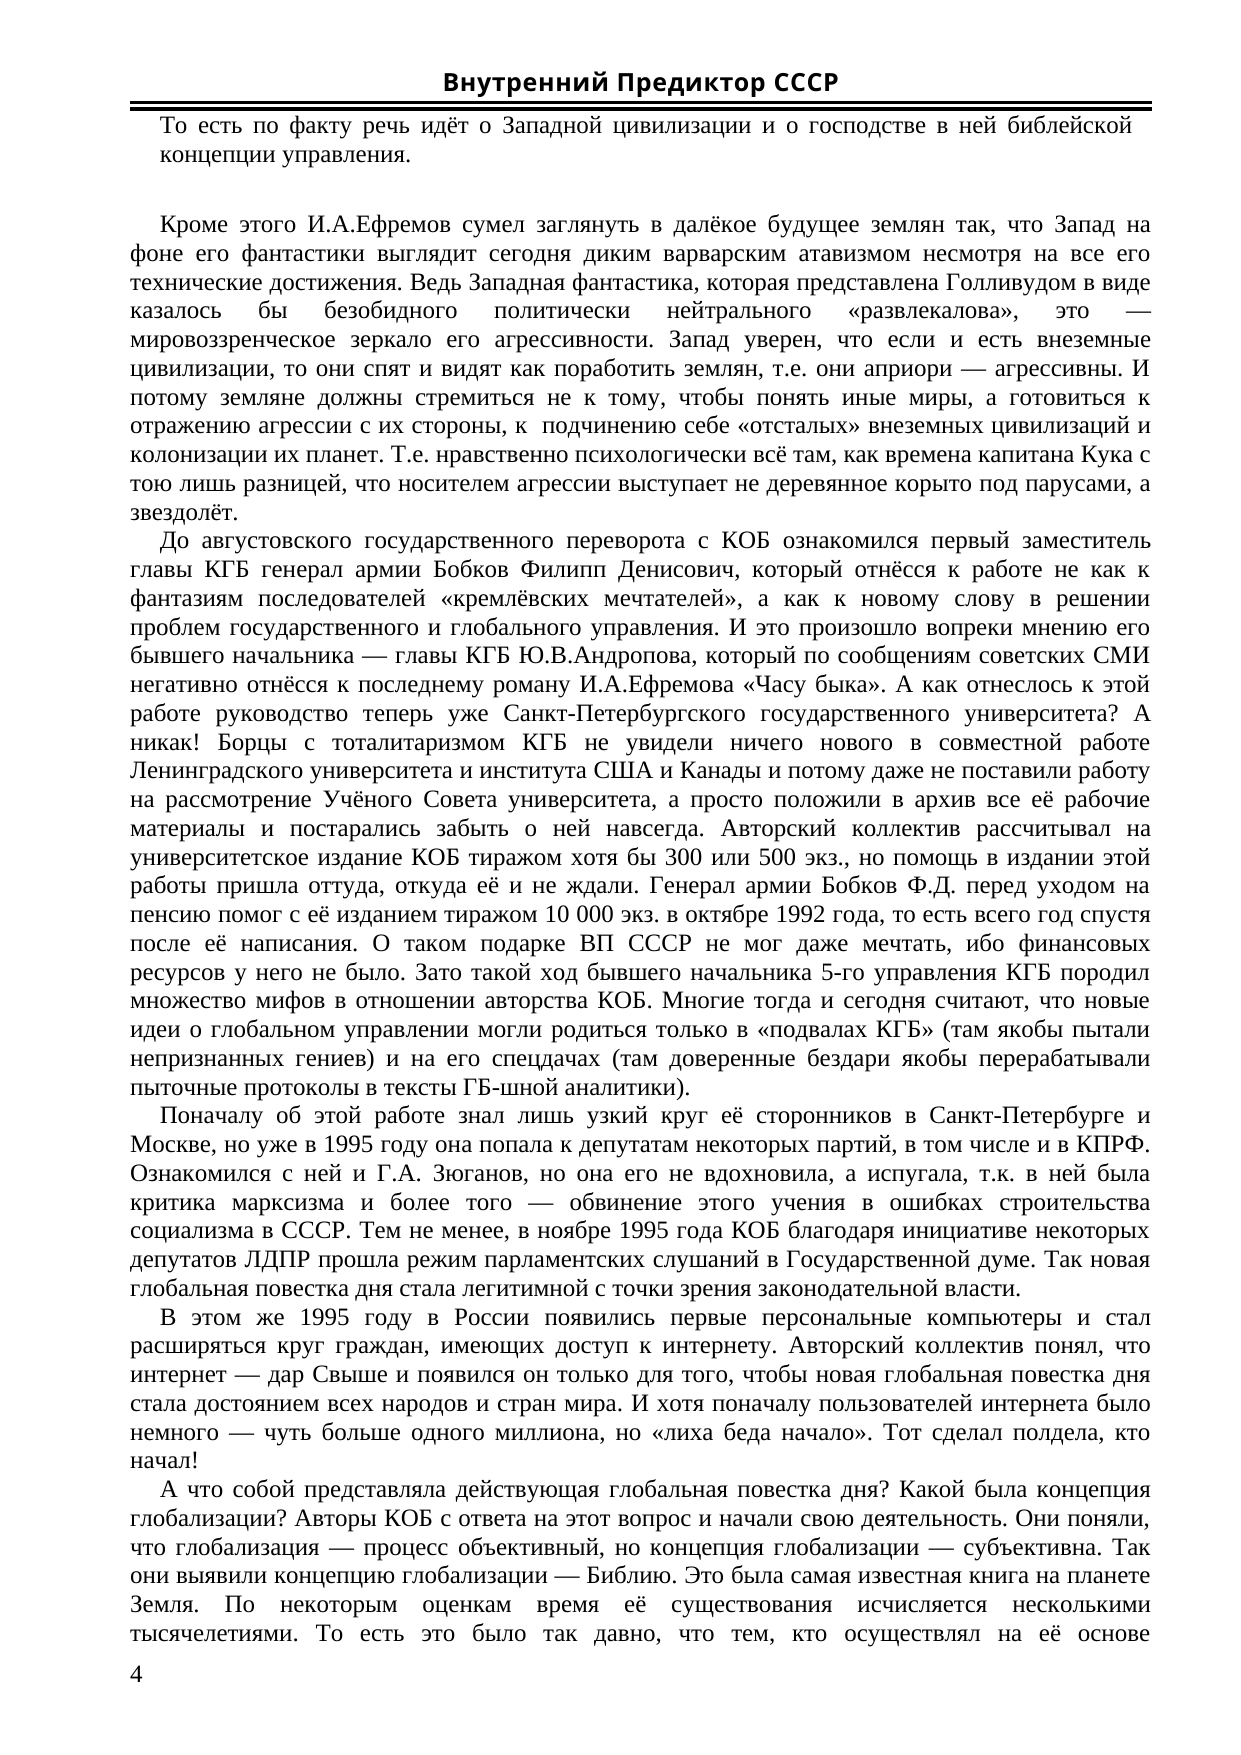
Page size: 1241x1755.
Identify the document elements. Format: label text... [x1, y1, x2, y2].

text Поначалу об этой работе знал лишь узкий круг её сторонников в Санкт-Петербурге и Москве, но уже в 1995 году она попала к депутатам некоторых партий, в том числе и в КПРФ. Ознакомился с ней и Г.А. Зюганов, но она его не вдохновила, а испугала, т.к. в ней была критика марксизма и более того — обвинение этого учения в ошибках строительства социализма в СССР. Тем не менее, в ноябре 1995 года КОБ благодаря инициативе некоторых депутатов ЛДПР прошла режим парламентских слушаний в Государственной думе. Так новая глобальная повестка дня стала легитимной с точки зрения законодательной власти. [130, 1101, 1152, 1302]
text А что собой представляла действующая глобальная повестка дня? Какой была концепция глобализации? Авторы КОБ с ответа на этот вопрос и начали свою деятельность. Они поняли, что глобализация — процесс объективный, но концепция глобализации — субъективна. Так они выявили концепцию глобализации — Библию. Это была самая известная книга на планете Земля. По некоторым оценкам время её существования исчисляется несколькими тысячелетиями. То есть это было так давно, что тем, кто осуществлял на её основе [130, 1474, 1152, 1647]
text Кроме этого И.А.Ефремов сумел заглянуть в далёкое будущее землян так, что Запад на фоне его фантастики выглядит сегодня диким варварским атавизмом несмотря на все его технические достижения. Ведь Западная фантастика, которая представлена Голливудом в виде казалось бы безобидного политически нейтрального «развлекалова», это — мировоззренческое зеркало его агрессивности. Запад уверен, что если и есть внеземные цивилизации, то они спят и видят как поработить землян, т.е. они априори — агрессивны. И потому земляне должны стремиться не к тому, чтобы понять иные миры, а готовиться к отражению агрессии с их стороны, к подчинению себе «отсталых» внеземных цивилизаций и колонизации их планет. Т.е. нравственно психологически всё там, как времена капитана Кука с тою лишь разницей, что носителем агрессии выступает не деревянное корыто под парусами, а звездолёт. [130, 209, 1152, 526]
text В этом же 1995 году в России появились первые персональные компьютеры и стал расширяться круг граждан, имеющих доступ к интернету. Авторский коллектив понял, что интернет — дар Свыше и появился он только для того, чтобы новая глобальная повестка дня стала достоянием всех народов и стран мира. И хотя поначалу пользователей интернета было немного — чуть больше одного миллиона, но «лиха беда начало». Тот сделал полдела, кто начал! [130, 1302, 1152, 1474]
text До августовского государственного переворота с КОБ ознакомился первый заместитель главы КГБ генерал армии Бобков Филипп Денисович, который отнёсся к работе не как к фантазиям последователей «кремлёвских мечтателей», а как к новому слову в решении проблем государственного и глобального управления. И это произошло вопреки мнению его бывшего начальника — главы КГБ Ю.В.Андропова, который по сообщениям советских СМИ негативно отнёсся к последнему роману И.А.Ефремова «Часу быка». А как отнеслось к этой работе руководство теперь уже Санкт-Петербургского государственного университета? А никак! Борцы с тоталитаризмом КГБ не увидели ничего нового в совместной работе Ленинградского университета и института США и Канады и потому даже не поставили работу на рассмотрение Учёного Совета университета, а просто положили в архив все её рабочие материалы и постарались забыть о ней навсегда. Авторский коллектив рассчитывал на университетское издание КОБ тиражом хотя бы 300 или 500 экз., но помощь в издании этой работы пришла оттуда, откуда её и не ждали. Генерал армии Бобков Ф.Д. перед уходом на пенсию помог с её изданием тиражом 10 000 экз. в октябре 1992 года, то есть всего год спустя после её написания. О таком подарке ВП СССР не мог даже мечтать, ибо финансовых ресурсов у него не было. Зато такой ход бывшего начальника 5-го управления КГБ породил множество мифов в отношении авторства КОБ. Многие тогда и сегодня считают, что новые идеи о глобальном управлении могли родиться только в «подвалах КГБ» (там якобы пытали непризнанных гениев) и на его спецдачах (там доверенные бездари якобы перерабатывали пыточные протоколы в тексты ГБ-шной аналитики). [130, 526, 1152, 1101]
text То есть по факту речь идёт о Западной цивилизации и о господстве в ней библейской концепции управления. [159, 111, 1134, 168]
